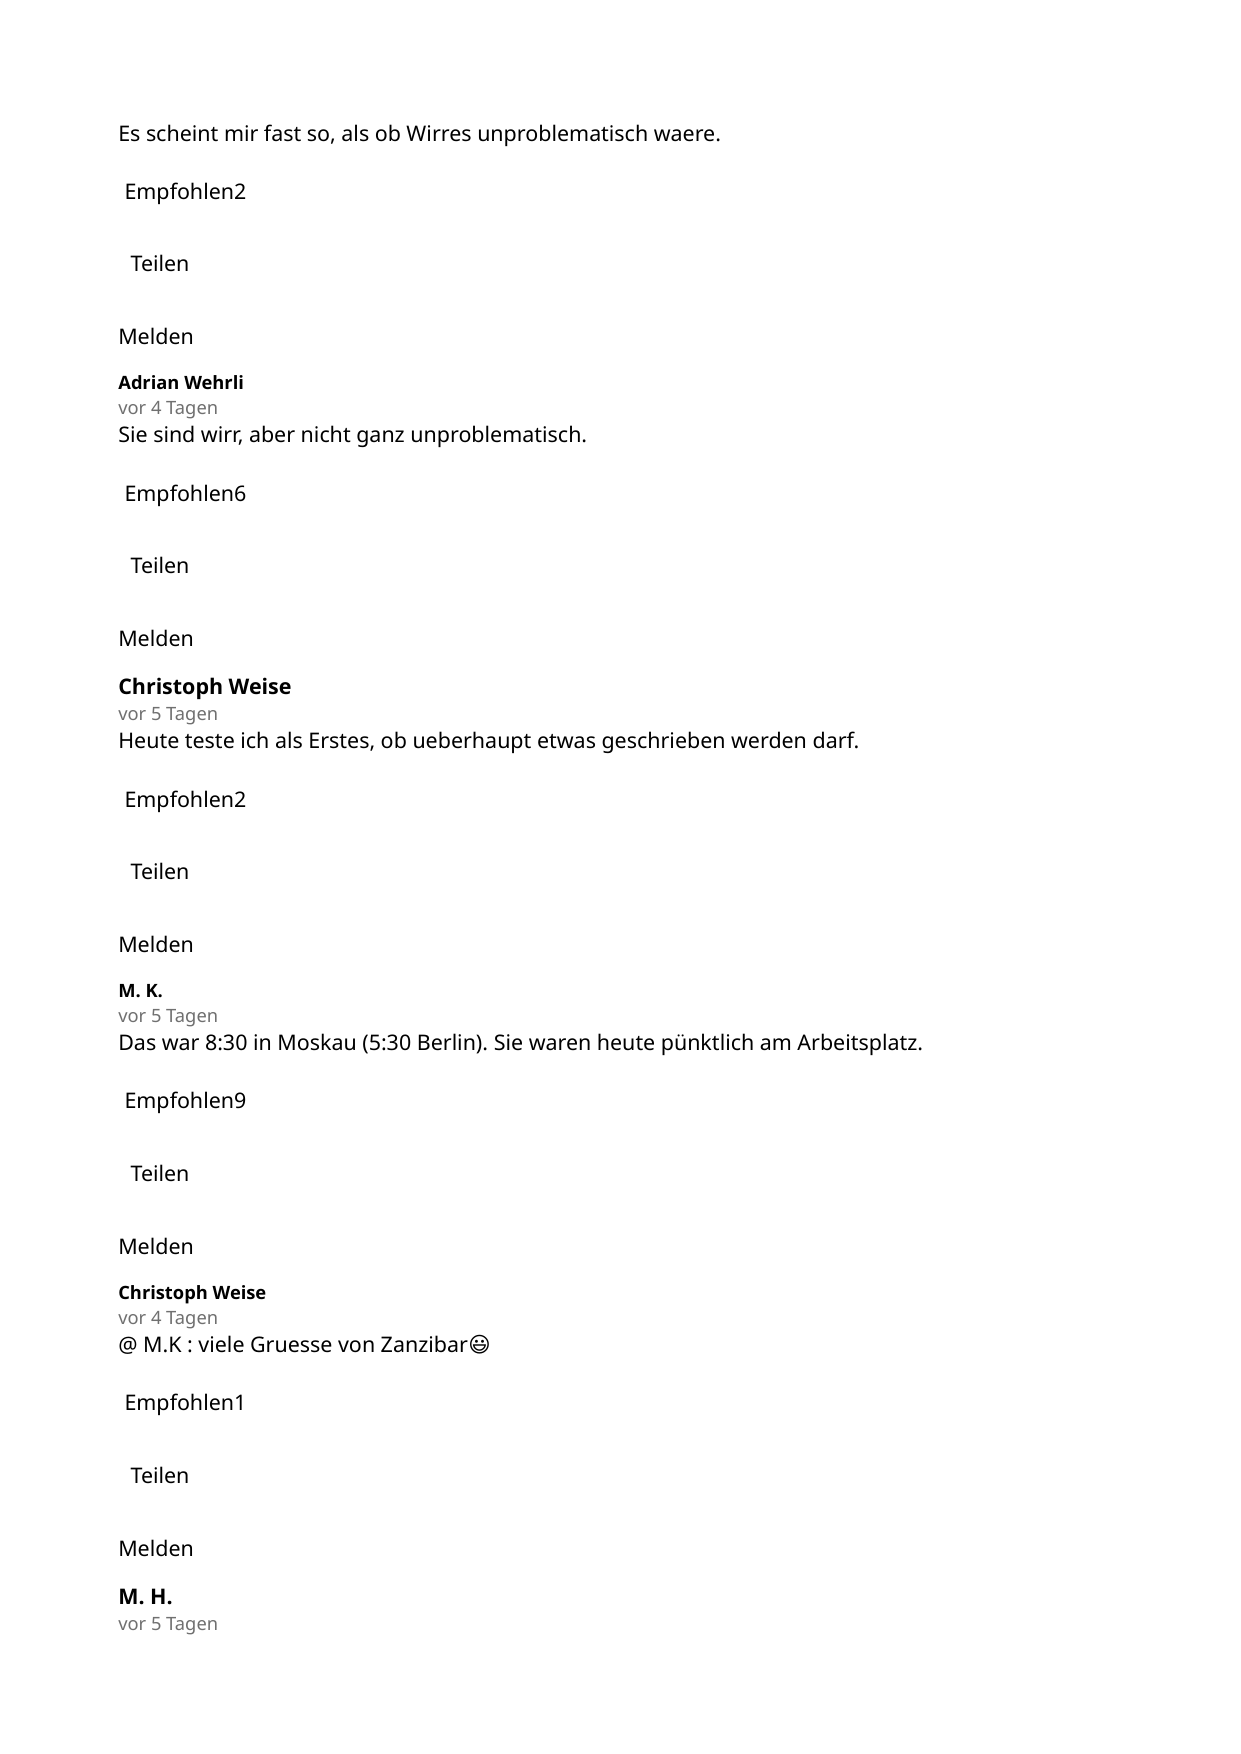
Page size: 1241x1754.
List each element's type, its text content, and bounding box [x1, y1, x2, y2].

text Heute teste ich als Erstes, ob ueberhaupt etwas geschrieben werden darf. [118, 726, 1122, 755]
text Das war 8:30 in Moskau (5:30 Berlin). Sie waren heute pünktlich am Arbeitsplatz. [118, 1028, 1122, 1057]
text Empfohlen2 [124, 176, 1122, 206]
text Melden [118, 929, 1122, 959]
text vor 5 Tagen [118, 1611, 1122, 1636]
text vor 5 Tagen [118, 701, 1122, 726]
text vor 5 Tagen [118, 1003, 1122, 1028]
text Es scheint mir fast so, als ob Wirres unproblematisch waere. [118, 118, 1122, 147]
text Christoph Weise [118, 1279, 1110, 1304]
text Teilen [130, 249, 1122, 278]
text Empfohlen2 [124, 784, 1122, 813]
text M. H. [118, 1581, 1110, 1611]
text vor 4 Tagen [118, 395, 1122, 420]
text Melden [118, 322, 1122, 351]
text Christoph Weise [118, 672, 1110, 701]
text Adrian Wehrli [118, 370, 1110, 395]
text Melden [118, 623, 1122, 653]
text Melden [118, 1231, 1122, 1261]
text @ M.K : viele Gruesse von Zanzibar😃 [118, 1329, 1122, 1359]
text Empfohlen9 [124, 1086, 1122, 1115]
text Empfohlen6 [124, 478, 1122, 507]
text Teilen [130, 551, 1122, 580]
text Sie sind wirr, aber nicht ganz unproblematisch. [118, 420, 1122, 449]
text Teilen [130, 1460, 1122, 1489]
text Teilen [130, 1158, 1122, 1188]
text Teilen [130, 857, 1122, 886]
text vor 4 Tagen [118, 1304, 1122, 1329]
text M. K. [118, 978, 1110, 1003]
text Melden [118, 1533, 1122, 1562]
text Empfohlen1 [124, 1388, 1122, 1417]
